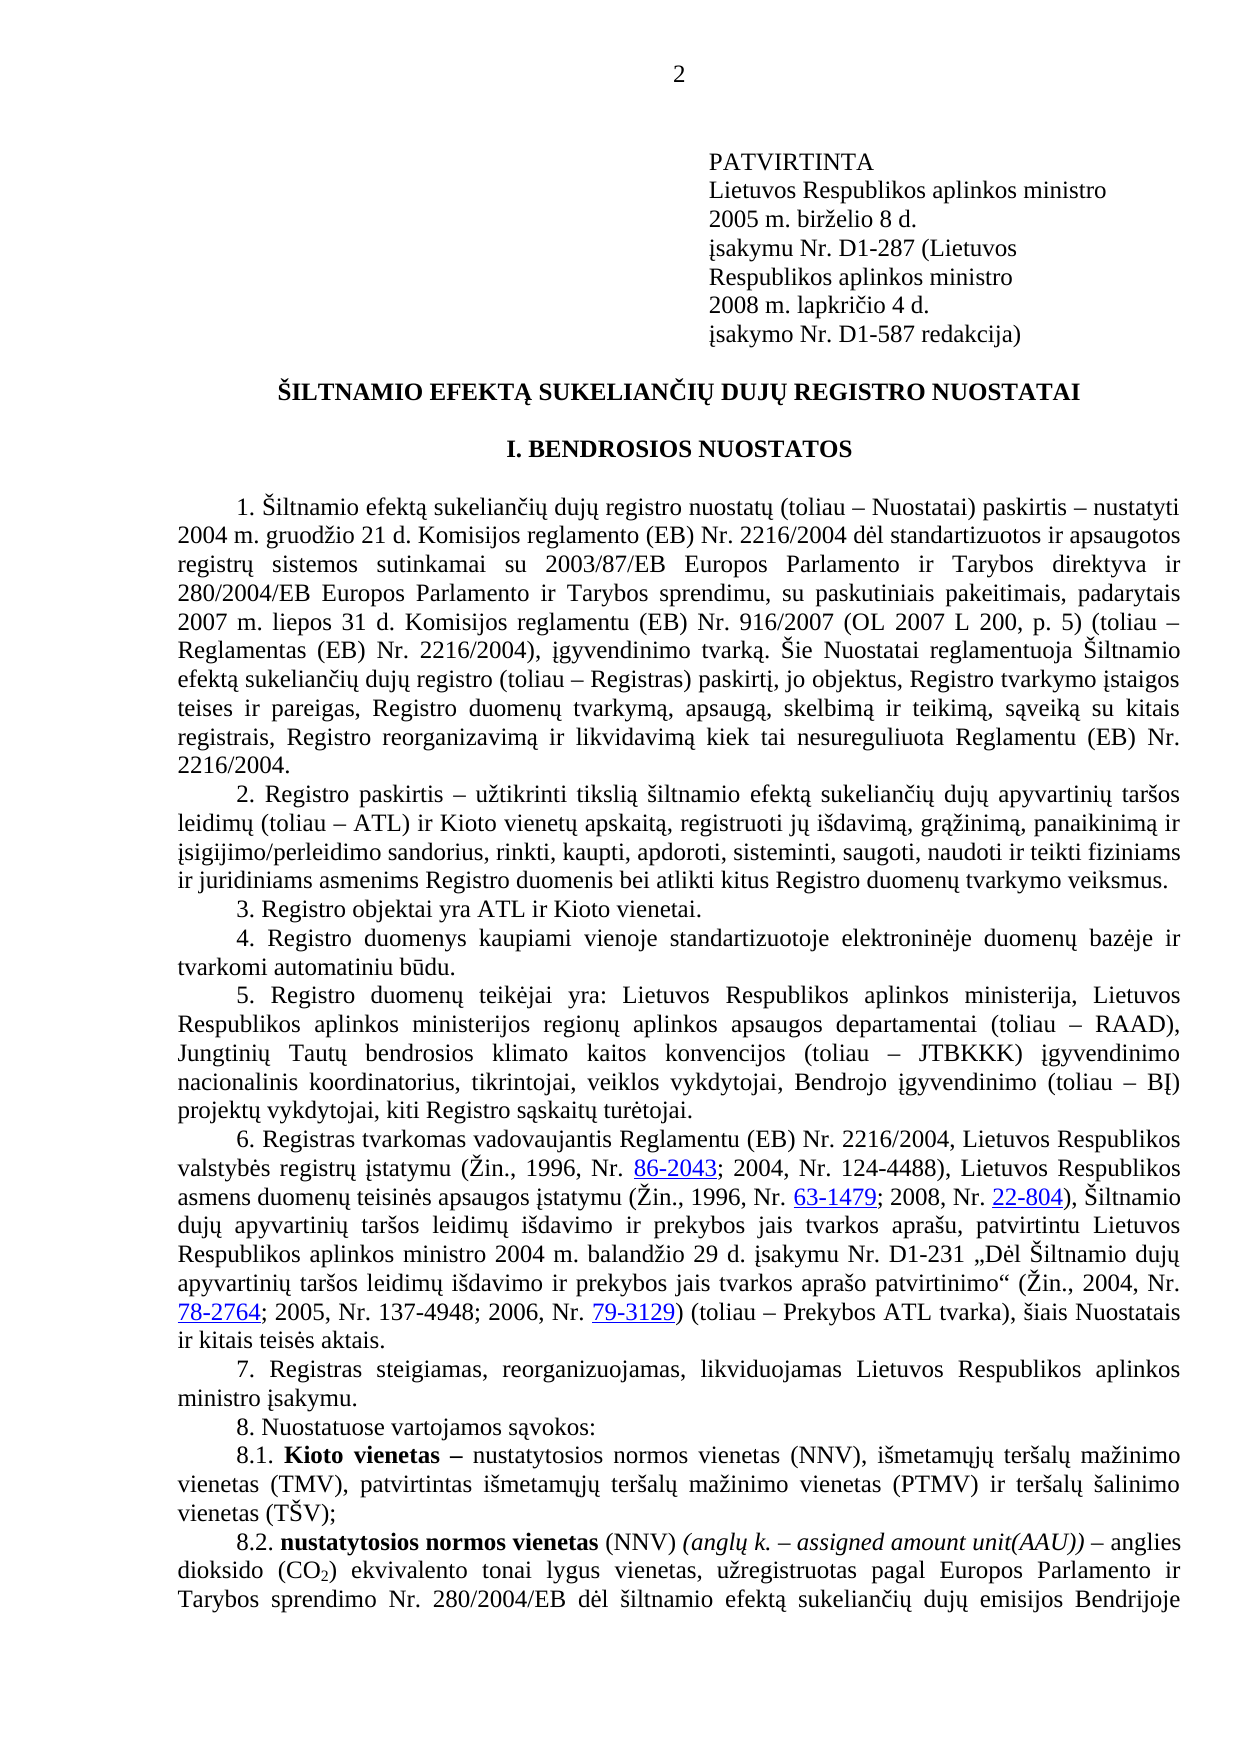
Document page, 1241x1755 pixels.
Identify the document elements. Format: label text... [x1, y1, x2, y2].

text įsakymu Nr. D1-287 (Lietuvos [177, 233, 1181, 262]
text ŠILTNAMIO EFEKTĄ SUKELIANČIŲ DUJŲ REGISTRO NUOSTATAI [177, 377, 1181, 406]
text 8.1. Kioto vienetas – nustatytosios normos vienetas (NNV), išmetamųjų teršalų mažinimo vienetas (TMV), patvirtintas išmetamųjų teršalų mažinimo vienetas (PTMV) ir teršalų šalinimo vienetas (TŠV); [177, 1441, 1181, 1527]
text 7. Registras steigiamas, reorganizuojamas, likviduojamas Lietuvos Respublikos aplinkos ministro įsakymu. [177, 1354, 1181, 1412]
text 2005 m. birželio 8 d. [177, 204, 1181, 233]
text Respublikos aplinkos ministro [177, 262, 1181, 291]
text PATVIRTINTA [177, 147, 1181, 176]
text 1. Šiltnamio efektą sukeliančių dujų registro nuostatų (toliau – Nuostatai) paskirtis – nustatyti 2004 m. gruodžio 21 d. Komisijos reglamento (EB) Nr. 2216/2004 dėl standartizuotos ir apsaugotos registrų sistemos sutinkamai su 2003/87/EB Europos Parlamento ir Tarybos direktyva ir 280/2004/EB Europos Parlamento ir Tarybos sprendimu, su paskutiniais pakeitimais, padarytais 2007 m. liepos 31 d. Komisijos reglamentu (EB) Nr. 916/2007 (OL 2007 L 200, p. 5) (toliau – Reglamentas (EB) Nr. 2216/2004), įgyvendinimo tvarką. Šie Nuostatai reglamentuoja Šiltnamio efektą sukeliančių dujų registro (toliau – Registras) paskirtį, jo objektus, Registro tvarkymo įstaigos teises ir pareigas, Registro duomenų tvarkymą, apsaugą, skelbimą ir teikimą, sąveiką su kitais registrais, Registro reorganizavimą ir likvidavimą kiek tai nesureguliuota Reglamentu (EB) Nr. 2216/2004. [177, 492, 1181, 779]
text 4. Registro duomenys kaupiami vienoje standartizuotoje elektroninėje duomenų bazėje ir tvarkomi automatiniu būdu. [177, 923, 1181, 981]
text 3. Registro objektai yra ATL ir Kioto vienetai. [177, 894, 1181, 923]
text Lietuvos Respublikos aplinkos ministro [177, 176, 1181, 204]
text 2008 m. lapkričio 4 d. [177, 291, 1181, 319]
text 5. Registro duomenų teikėjai yra: Lietuvos Respublikos aplinkos ministerija, Lietuvos Respublikos aplinkos ministerijos regionų aplinkos apsaugos departamentai (toliau – RAAD), Jungtinių Tautų bendrosios klimato kaitos konvencijos (toliau – JTBKKK) įgyvendinimo nacionalinis koordinatorius, tikrintojai, veiklos vykdytojai, Bendrojo įgyvendinimo (toliau – BĮ) projektų vykdytojai, kiti Registro sąskaitų turėtojai. [177, 981, 1181, 1124]
text 8.2. nustatytosios normos vienetas (NNV) (anglų k. – assigned amount unit(AAU)) – anglies dioksido (CO2) ekvivalento tonai lygus vienetas, užregistruotas pagal Europos Parlamento ir Tarybos sprendimo Nr. 280/2004/EB dėl šiltnamio efektą sukeliančių dujų emisijos Bendrijoje [177, 1527, 1181, 1613]
text įsakymo Nr. D1-587 redakcija) [177, 319, 1181, 348]
text 2. Registro paskirtis – užtikrinti tikslią šiltnamio efektą sukeliančių dujų apyvartinių taršos leidimų (toliau – ATL) ir Kioto vienetų apskaitą, registruoti jų išdavimą, grąžinimą, panaikinimą ir įsigijimo/perleidimo sandorius, rinkti, kaupti, apdoroti, sisteminti, saugoti, naudoti ir teikti fiziniams ir juridiniams asmenims Registro duomenis bei atlikti kitus Registro duomenų tvarkymo veiksmus. [177, 779, 1181, 894]
text 6. Registras tvarkomas vadovaujantis Reglamentu (EB) Nr. 2216/2004, Lietuvos Respublikos valstybės registrų įstatymu (Žin., 1996, Nr. 86-2043; 2004, Nr. 124-4488), Lietuvos Respublikos asmens duomenų teisinės apsaugos įstatymu (Žin., 1996, Nr. 63-1479; 2008, Nr. 22-804), Šiltnamio dujų apyvartinių taršos leidimų išdavimo ir prekybos jais tvarkos aprašu, patvirtintu Lietuvos Respublikos aplinkos ministro 2004 m. balandžio 29 d. įsakymu Nr. D1-231 „Dėl Šiltnamio dujų apyvartinių taršos leidimų išdavimo ir prekybos jais tvarkos aprašo patvirtinimo“ (Žin., 2004, Nr. 78-2764; 2005, Nr. 137-4948; 2006, Nr. 79-3129) (toliau – Prekybos ATL tvarka), šiais Nuostatais ir kitais teisės aktais. [177, 1124, 1181, 1354]
text I. BENDROSIOS NUOSTATOS [177, 434, 1181, 463]
text 8. Nuostatuose vartojamos sąvokos: [177, 1412, 1181, 1441]
